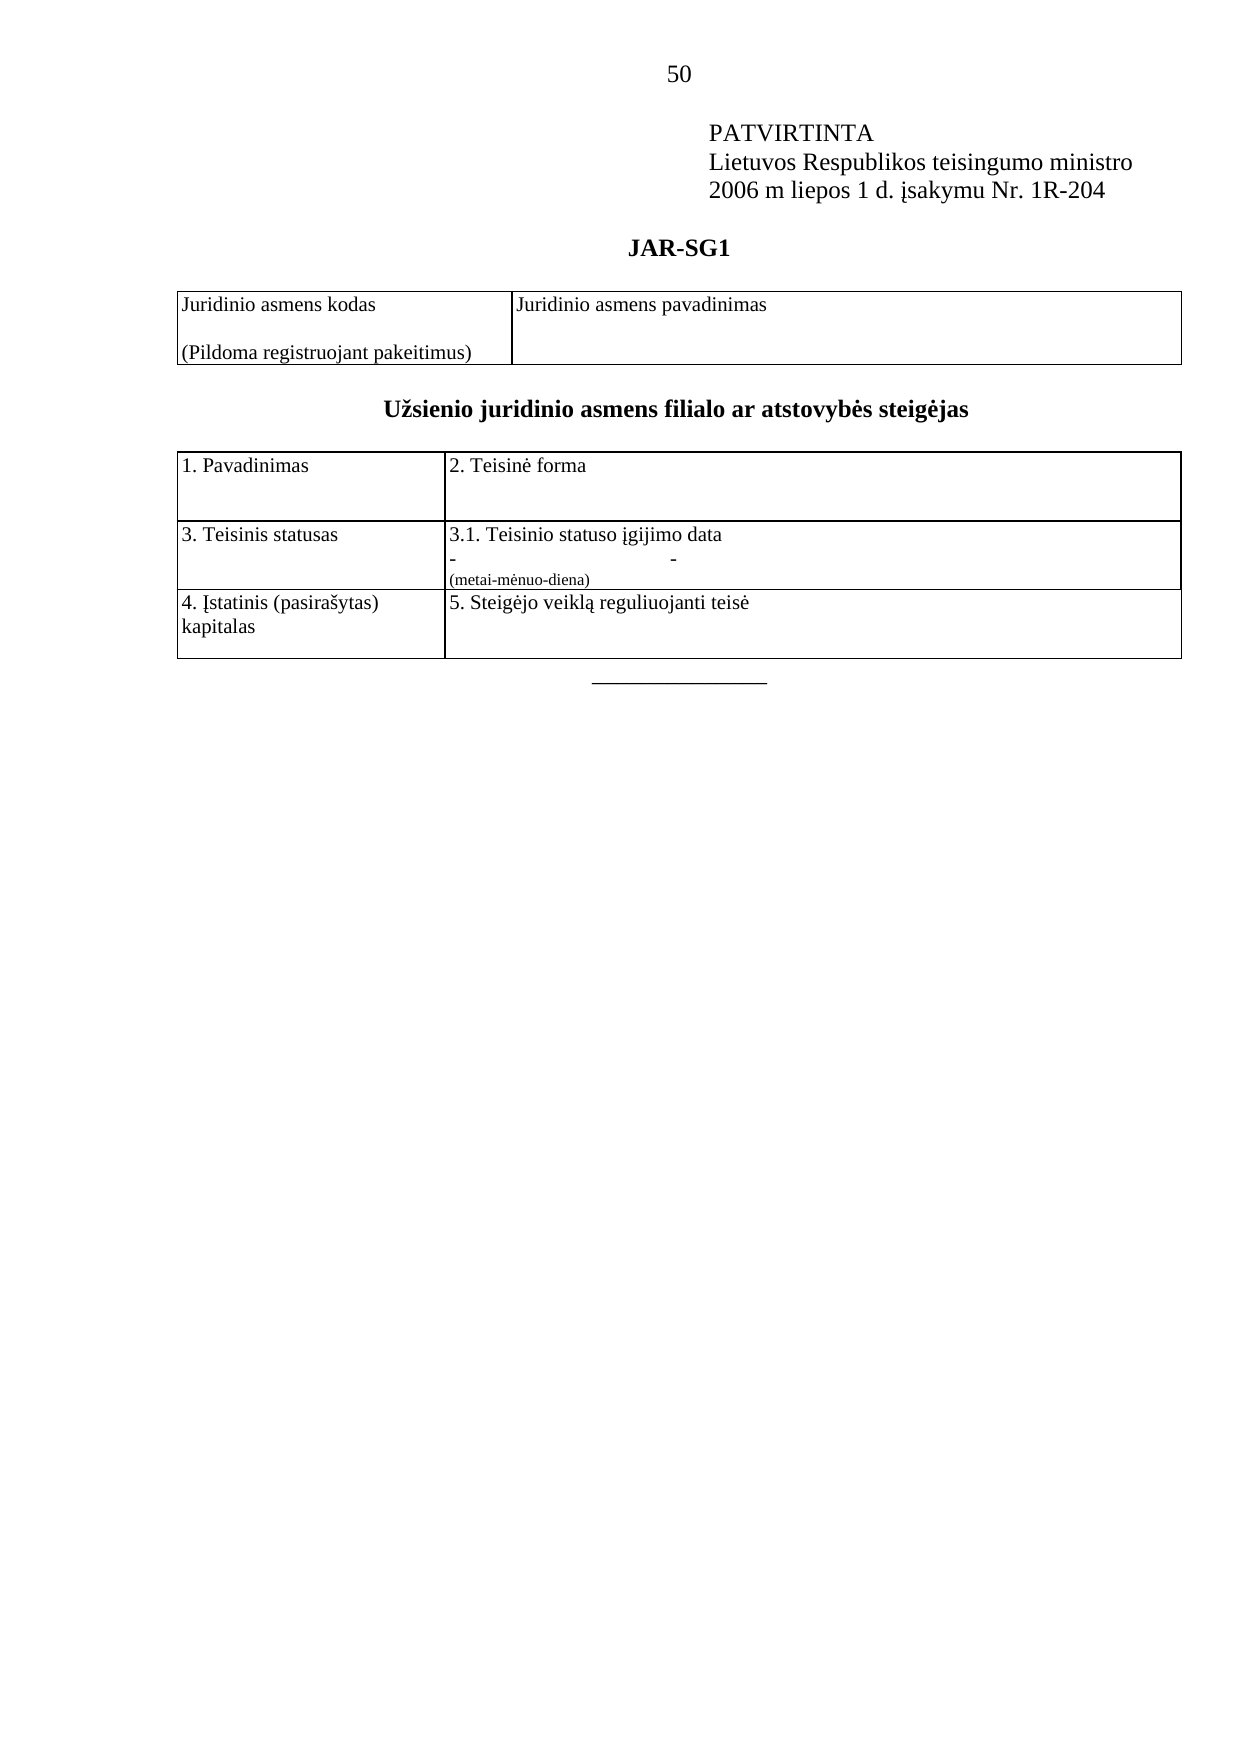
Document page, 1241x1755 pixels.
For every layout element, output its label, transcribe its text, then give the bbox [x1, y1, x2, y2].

table_cell 3. Teisinis statusas [178, 522, 444, 589]
text ______________ [177, 659, 1181, 687]
text PATVIRTINTA [709, 118, 1181, 147]
text Lietuvos Respublikos teisingumo ministro [177, 147, 1181, 176]
text Užsienio juridinio asmens filialo ar atstovybės steigėjas [177, 394, 1181, 422]
table_header 1. Pavadinimas [178, 453, 444, 520]
table_cell 4. Įstatinis (pasirašytas) kapitalas [178, 590, 444, 657]
text 2006 m liepos 1 d. įsakymu Nr. 1R-204 [177, 176, 1181, 204]
table_header JAR-SG1 [177, 233, 1181, 262]
table_cell 5. Steigėjo veiklą reguliuojanti teisė [446, 590, 1181, 657]
table_header Juridinio asmens pavadinimas [513, 292, 1181, 364]
table_header 2. Teisinė forma [446, 453, 1180, 520]
